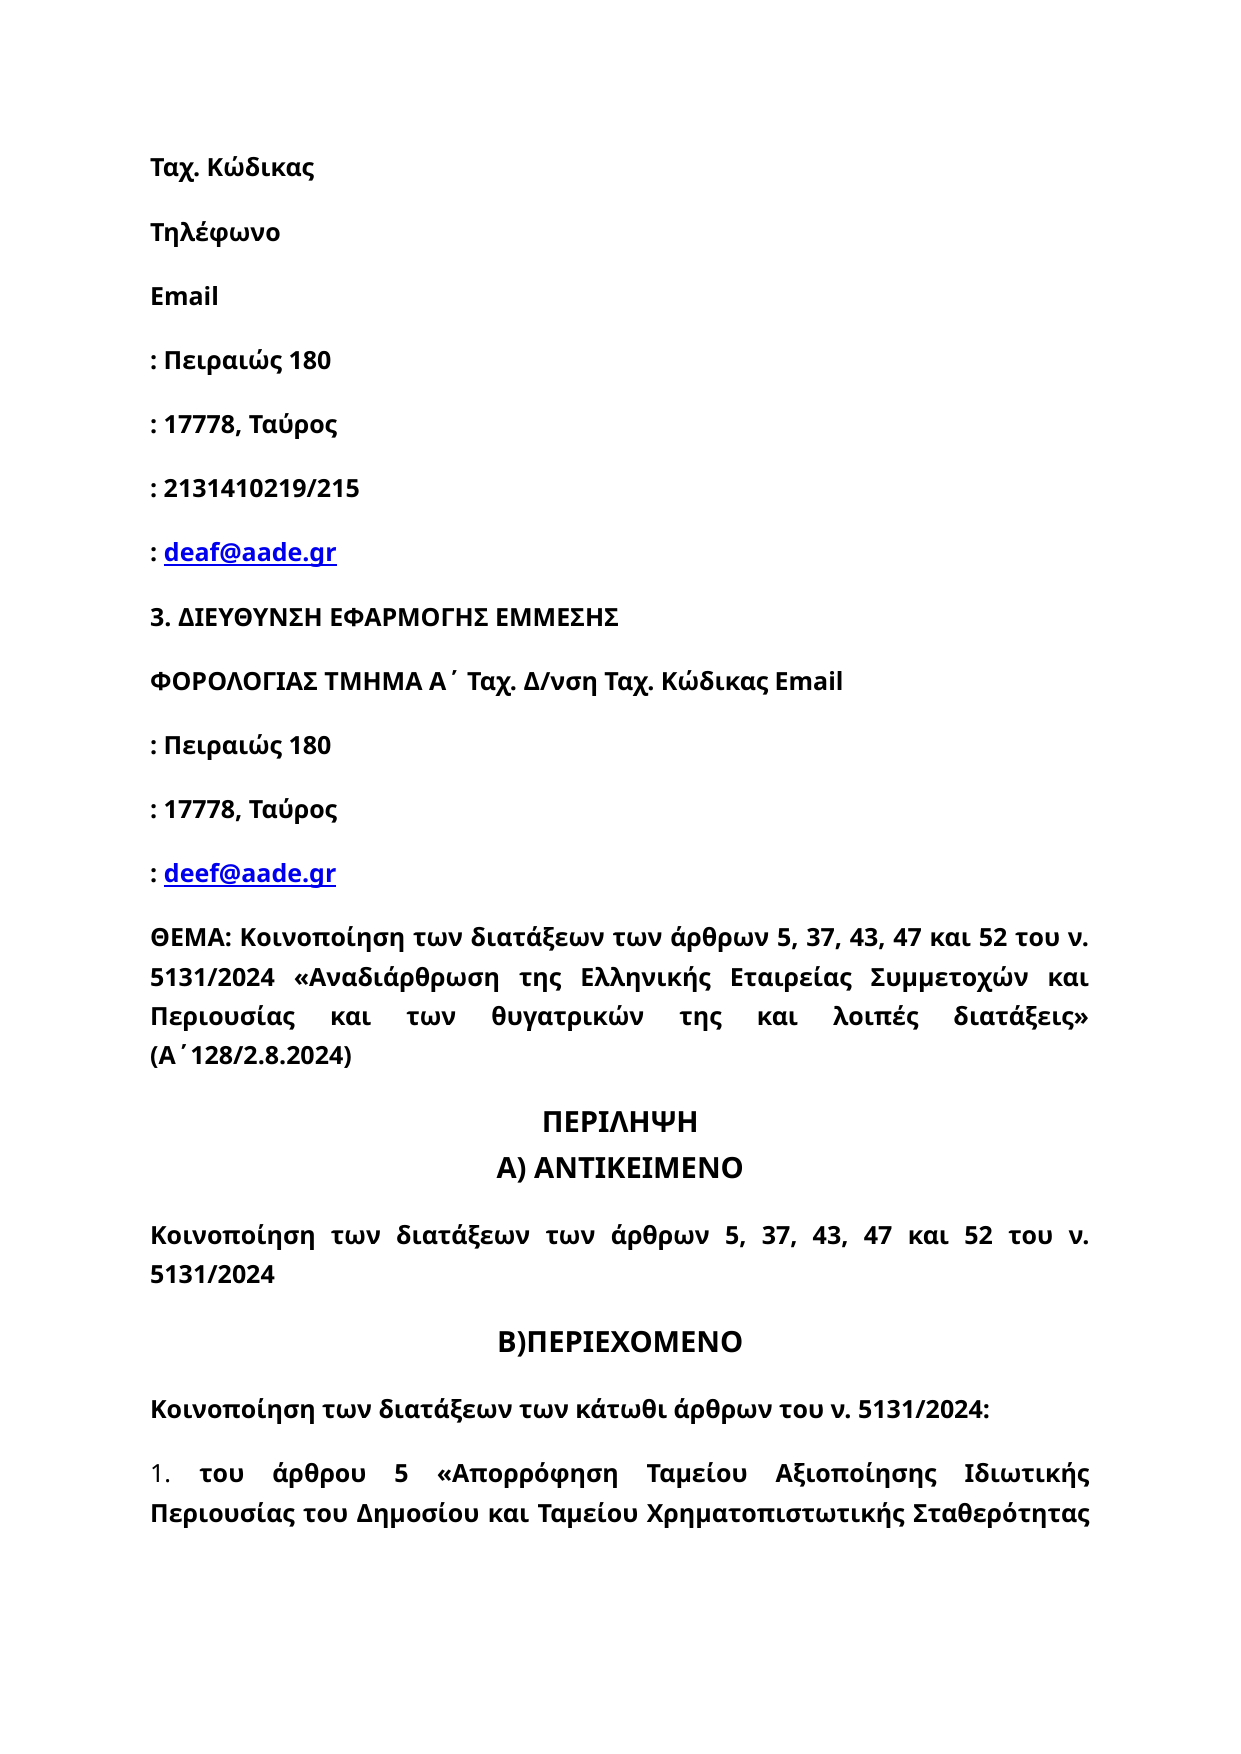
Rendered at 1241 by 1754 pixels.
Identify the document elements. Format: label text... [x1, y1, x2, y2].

text Ταχ. Κώδικας [150, 150, 1090, 184]
text Κοινοποίηση των διατάξεων των άρθρων 5, 37, 43, 47 και 52 του ν. 5131/2024 [150, 1218, 1090, 1291]
text ΠΕΡΙΛΗΨΗ Α) ΑΝΤΙΚΕΙΜΕΝΟ [150, 1102, 1090, 1187]
text 3. ΔΙΕΥΘΥΝΣΗ ΕΦΑΡΜΟΓΗΣ ΕΜΜΕΣΗΣ [150, 599, 1090, 633]
text Β)ΠΕΡΙΕΧΟΜΕΝΟ [150, 1321, 1090, 1361]
text : Πειραιώς 180 [150, 727, 1090, 762]
text ΦΟΡΟΛΟΓΙΑΣ ΤΜΗΜΑ Α΄ Ταχ. Δ/νση Ταχ. Κώδικας Email [150, 663, 1090, 697]
text 1. του άρθρου 5 «Απορρόφηση Ταμείου Αξιοποίησης Ιδιωτικής Περιουσίας του Δημοσίου και Ταμείου Χρηματοπιστωτικής Σταθερότητας [150, 1456, 1090, 1529]
text : deaf@aade.gr [150, 535, 1090, 569]
text ΘΕΜΑ: Κοινοποίηση των διατάξεων των άρθρων 5, 37, 43, 47 και 52 του ν. 5131/2024 «Αναδιάρθρωση της Ελληνικής Εταιρείας Συμμετοχών και Περιουσίας και των θυγατρικών της και λοιπές διατάξεις» (Α΄128/2.8.2024) [150, 920, 1090, 1072]
text : deef@aade.gr [150, 856, 1090, 890]
text : 17778, Ταύρος [150, 407, 1090, 441]
text : Πειραιώς 180 [150, 342, 1090, 377]
text : 2131410219/215 [150, 471, 1090, 505]
text Email [150, 278, 1090, 312]
text : 17778, Ταύρος [150, 792, 1090, 826]
text Κοινοποίηση των διατάξεων των κάτωθι άρθρων του ν. 5131/2024: [150, 1392, 1090, 1426]
text Τηλέφωνο [150, 214, 1090, 248]
